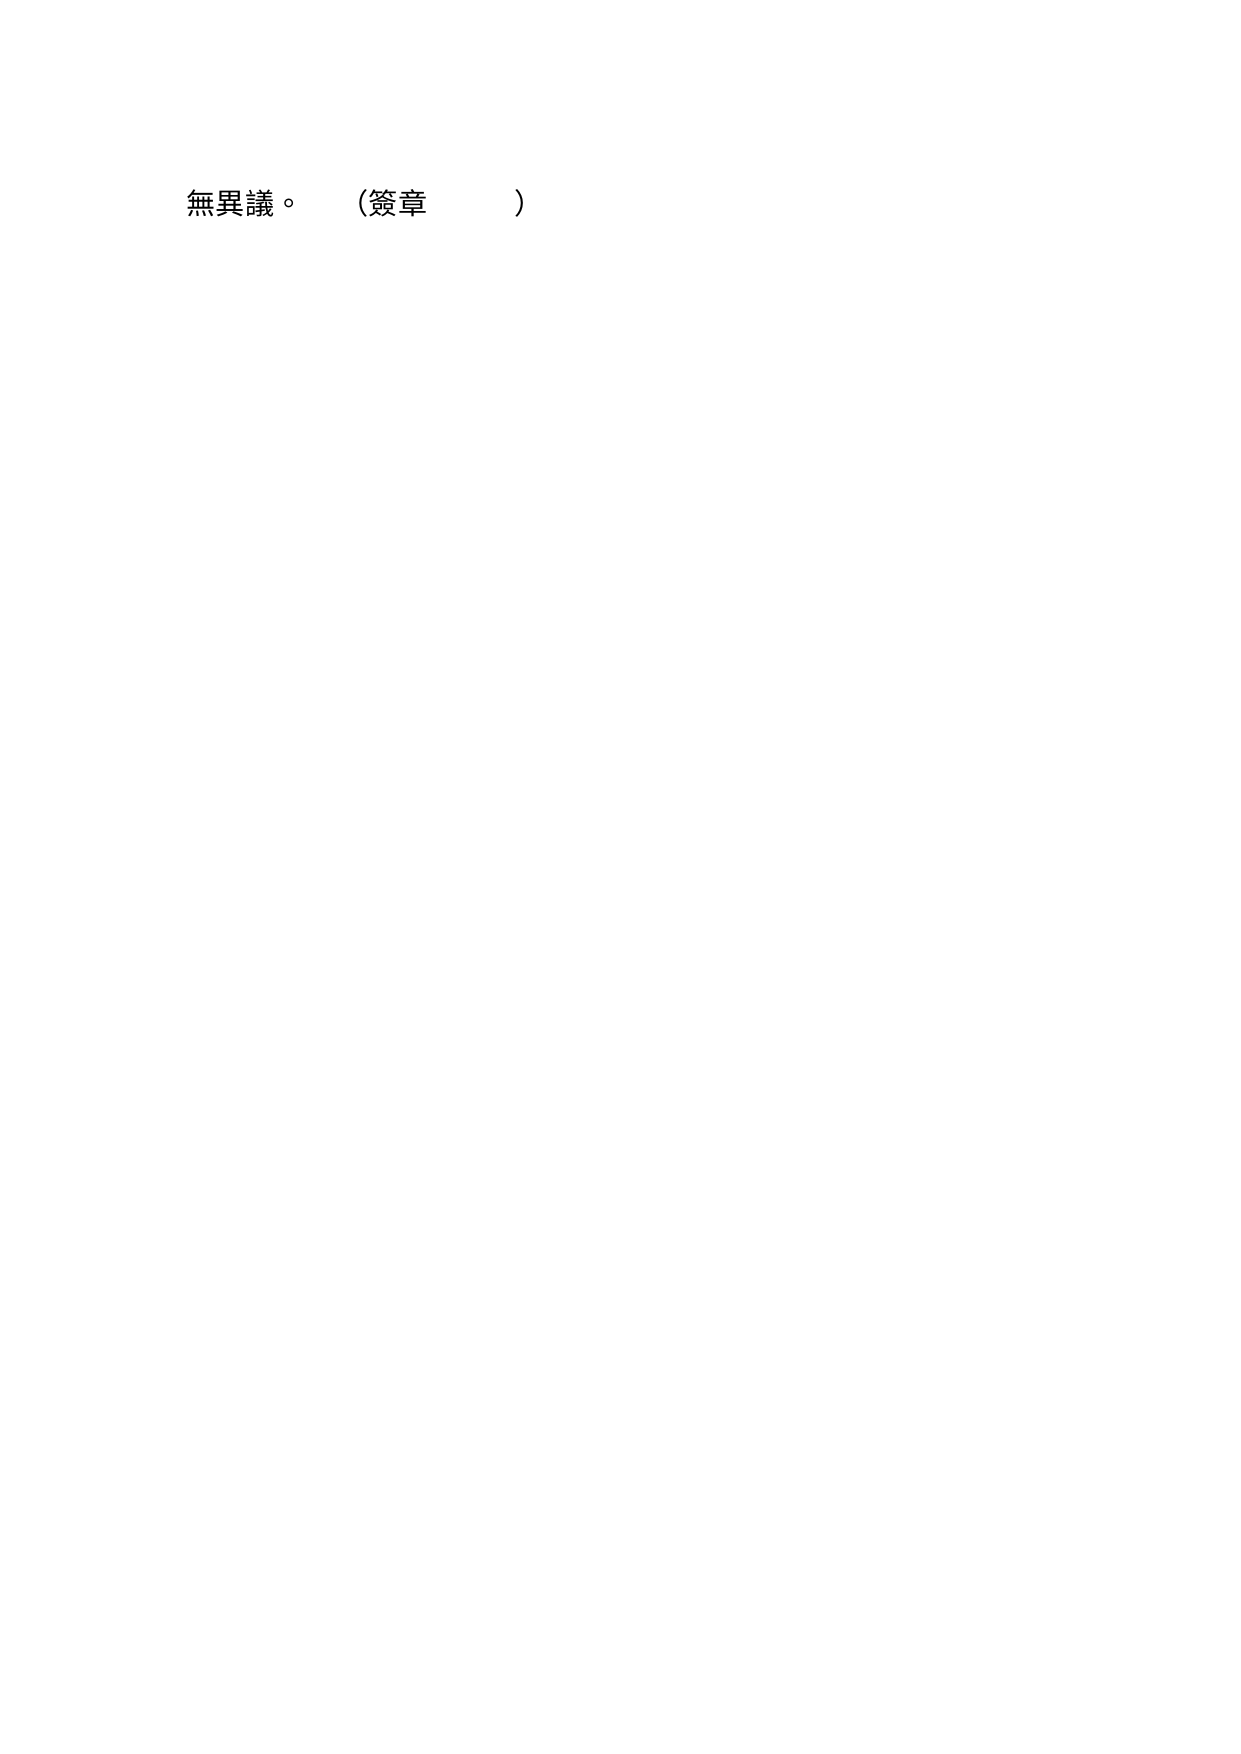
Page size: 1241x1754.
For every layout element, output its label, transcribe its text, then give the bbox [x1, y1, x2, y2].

text 無異議。 （簽章 ） [124, 164, 1116, 239]
